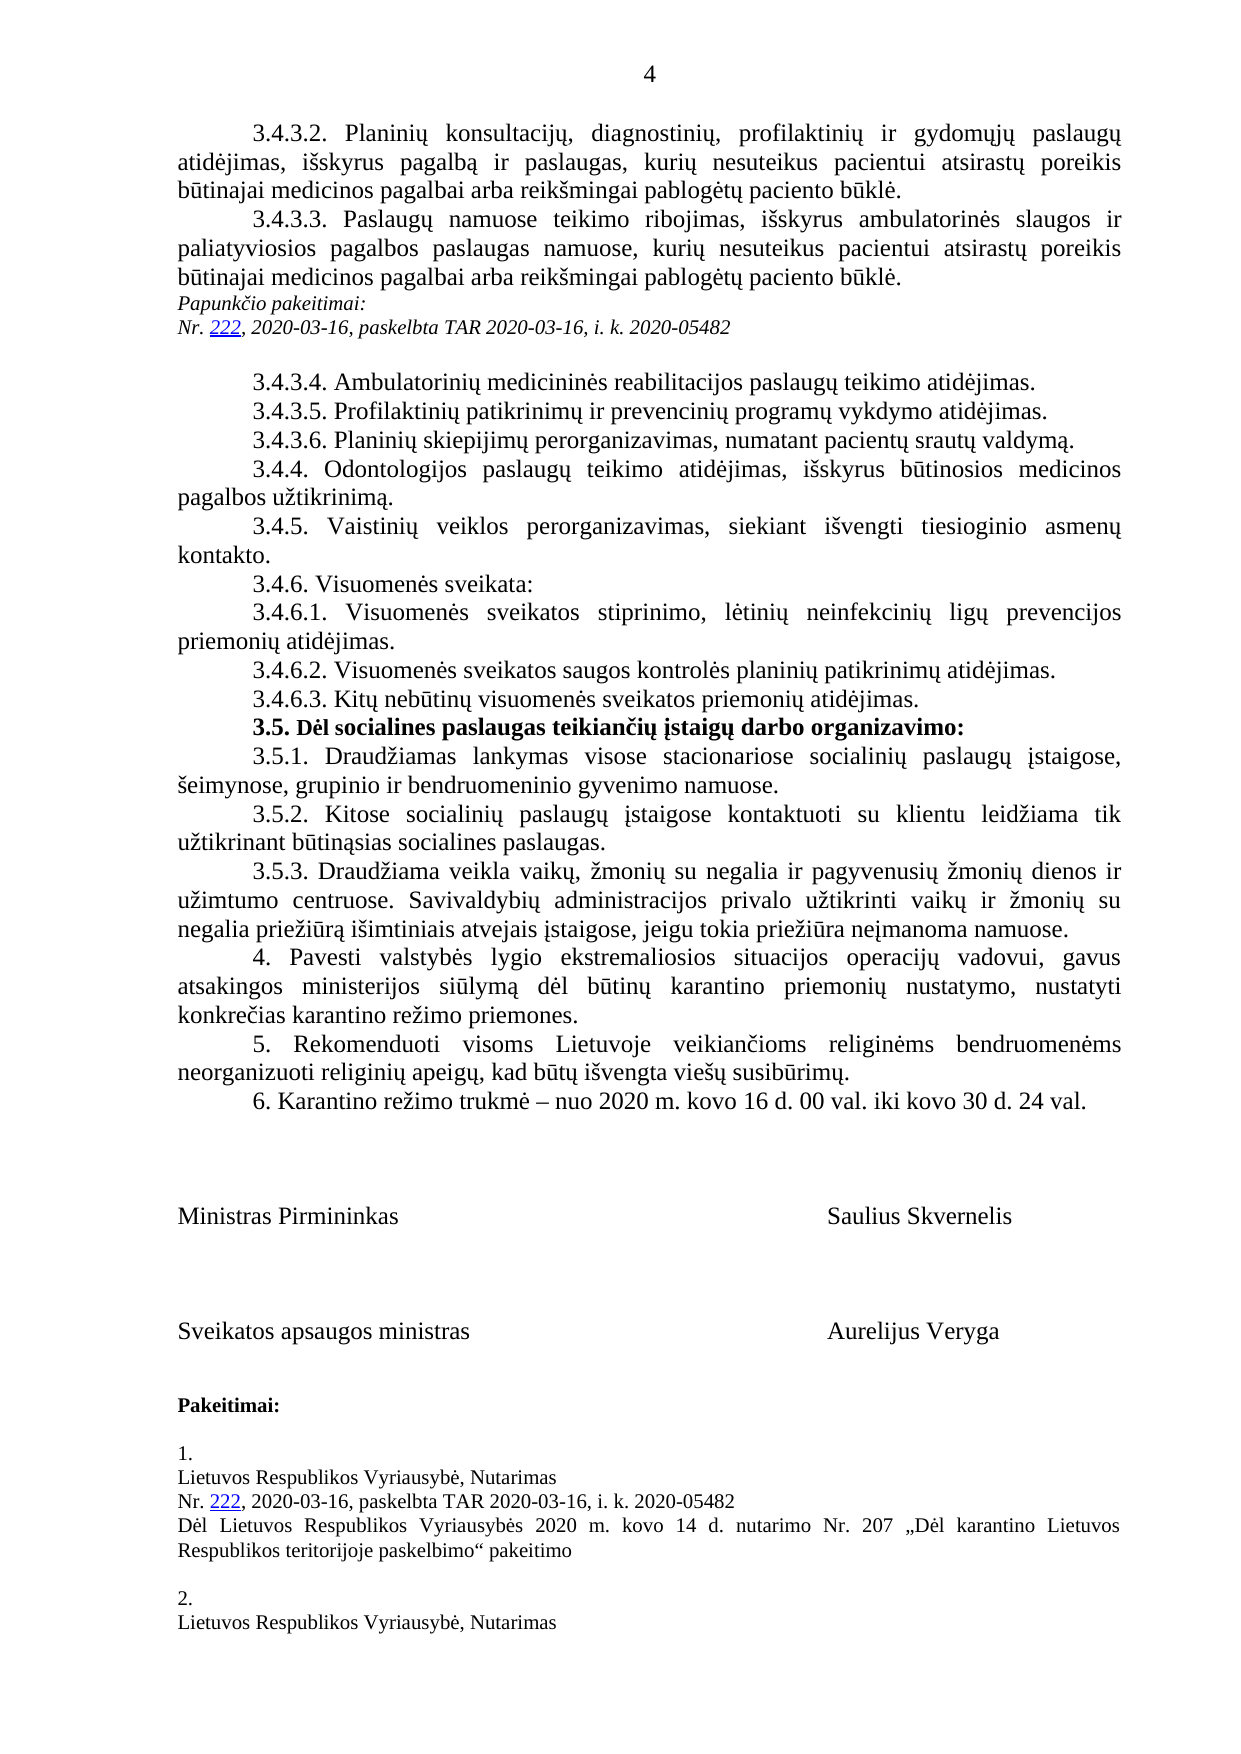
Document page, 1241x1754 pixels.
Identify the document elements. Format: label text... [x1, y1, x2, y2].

text 3.4.6.1. Visuomenės sveikatos stiprinimo, lėtinių neinfekcinių ligų prevencijos priemonių atidėjimas. [177, 597, 1122, 655]
text 4. Pavesti valstybės lygio ekstremaliosios situacijos operacijų vadovui, gavus atsakingos ministerijos siūlymą dėl būtinų karantino priemonių nustatymo, nustatyti konkrečias karantino režimo priemones. [177, 942, 1122, 1029]
text 3.5.1. Draudžiamas lankymas visose stacionariose socialinių paslaugų įstaigose, šeimynose, grupinio ir bendruomeninio gyvenimo namuose. [177, 741, 1122, 799]
text 3.4.3.3. Paslaugų namuose teikimo ribojimas, išskyrus ambulatorinės slaugos ir paliatyviosios pagalbos paslaugas namuose, kurių nesuteikus pacientui atsirastų poreikis būtinajai medicinos pagalbai arba reikšmingai pablogėtų paciento būklė. [177, 204, 1122, 291]
text 3.4.4. Odontologijos paslaugų teikimo atidėjimas, išskyrus būtinosios medicinos pagalbos užtikrinimą. [177, 454, 1122, 511]
text 3.4.6.2. Visuomenės sveikatos saugos kontrolės planinių patikrinimų atidėjimas. [177, 655, 1122, 684]
text 6. Karantino režimo trukmė – nuo 2020 m. kovo 16 d. 00 val. iki kovo 30 d. 24 val. [177, 1086, 1122, 1115]
text Ministras Pirmininkas Saulius Skvernelis [177, 1201, 1122, 1230]
text 3.5.3. Draudžiama veikla vaikų, žmonių su negalia ir pagyvenusių žmonių dienos ir užimtumo centruose. Savivaldybių administracijos privalo užtikrinti vaikų ir žmonių su negalia priežiūrą išimtiniais atvejais įstaigose, jeigu tokia priežiūra neįmanoma namuose. [177, 856, 1122, 942]
text Papunkčio pakeitimai: [177, 291, 1122, 315]
text 3.4.6.3. Kitų nebūtinų visuomenės sveikatos priemonių atidėjimas. [177, 684, 1122, 712]
text Pakeitimai: [177, 1393, 1122, 1417]
text 3.4.3.2. Planinių konsultacijų, diagnostinių, profilaktinių ir gydomųjų paslaugų atidėjimas, išskyrus pagalbą ir paslaugas, kurių nesuteikus pacientui atsirastų poreikis būtinajai medicinos pagalbai arba reikšmingai pablogėtų paciento būklė. [177, 118, 1122, 204]
text 3.4.3.6. Planinių skiepijimų perorganizavimas, numatant pacientų srautų valdymą. [177, 425, 1122, 454]
text 2. [177, 1586, 1122, 1610]
text 3.5. Dėl socialines paslaugas teikiančių įstaigų darbo organizavimo: [177, 712, 1122, 741]
text 3.4.3.4. Ambulatorinių medicininės reabilitacijos paslaugų teikimo atidėjimas. [177, 367, 1122, 396]
text Lietuvos Respublikos Vyriausybė, Nutarimas [177, 1610, 1122, 1634]
text Nr. 222, 2020-03-16, paskelbta TAR 2020-03-16, i. k. 2020-05482 [177, 315, 1122, 339]
text Sveikatos apsaugos ministras Aurelijus Veryga [177, 1316, 1122, 1345]
text 3.4.3.5. Profilaktinių patikrinimų ir prevencinių programų vykdymo atidėjimas. [177, 396, 1122, 425]
text 5. Rekomenduoti visoms Lietuvoje veikiančioms religinėms bendruomenėms neorganizuoti religinių apeigų, kad būtų išvengta viešų susibūrimų. [177, 1029, 1122, 1086]
text Lietuvos Respublikos Vyriausybė, Nutarimas [177, 1465, 1122, 1489]
text Nr. 222, 2020-03-16, paskelbta TAR 2020-03-16, i. k. 2020-05482 [177, 1489, 1122, 1513]
text 3.4.6. Visuomenės sveikata: [177, 569, 1122, 597]
text 3.4.5. Vaistinių veiklos perorganizavimas, siekiant išvengti tiesioginio asmenų kontakto. [177, 511, 1122, 569]
text 1. [177, 1441, 1122, 1465]
text 3.5.2. Kitose socialinių paslaugų įstaigose kontaktuoti su klientu leidžiama tik užtikrinant būtinąsias socialines paslaugas. [177, 799, 1122, 856]
text Dėl Lietuvos Respublikos Vyriausybės 2020 m. kovo 14 d. nutarimo Nr. 207 „Dėl karantino Lietuvos Respublikos teritorijoje paskelbimo“ pakeitimo [177, 1513, 1122, 1562]
